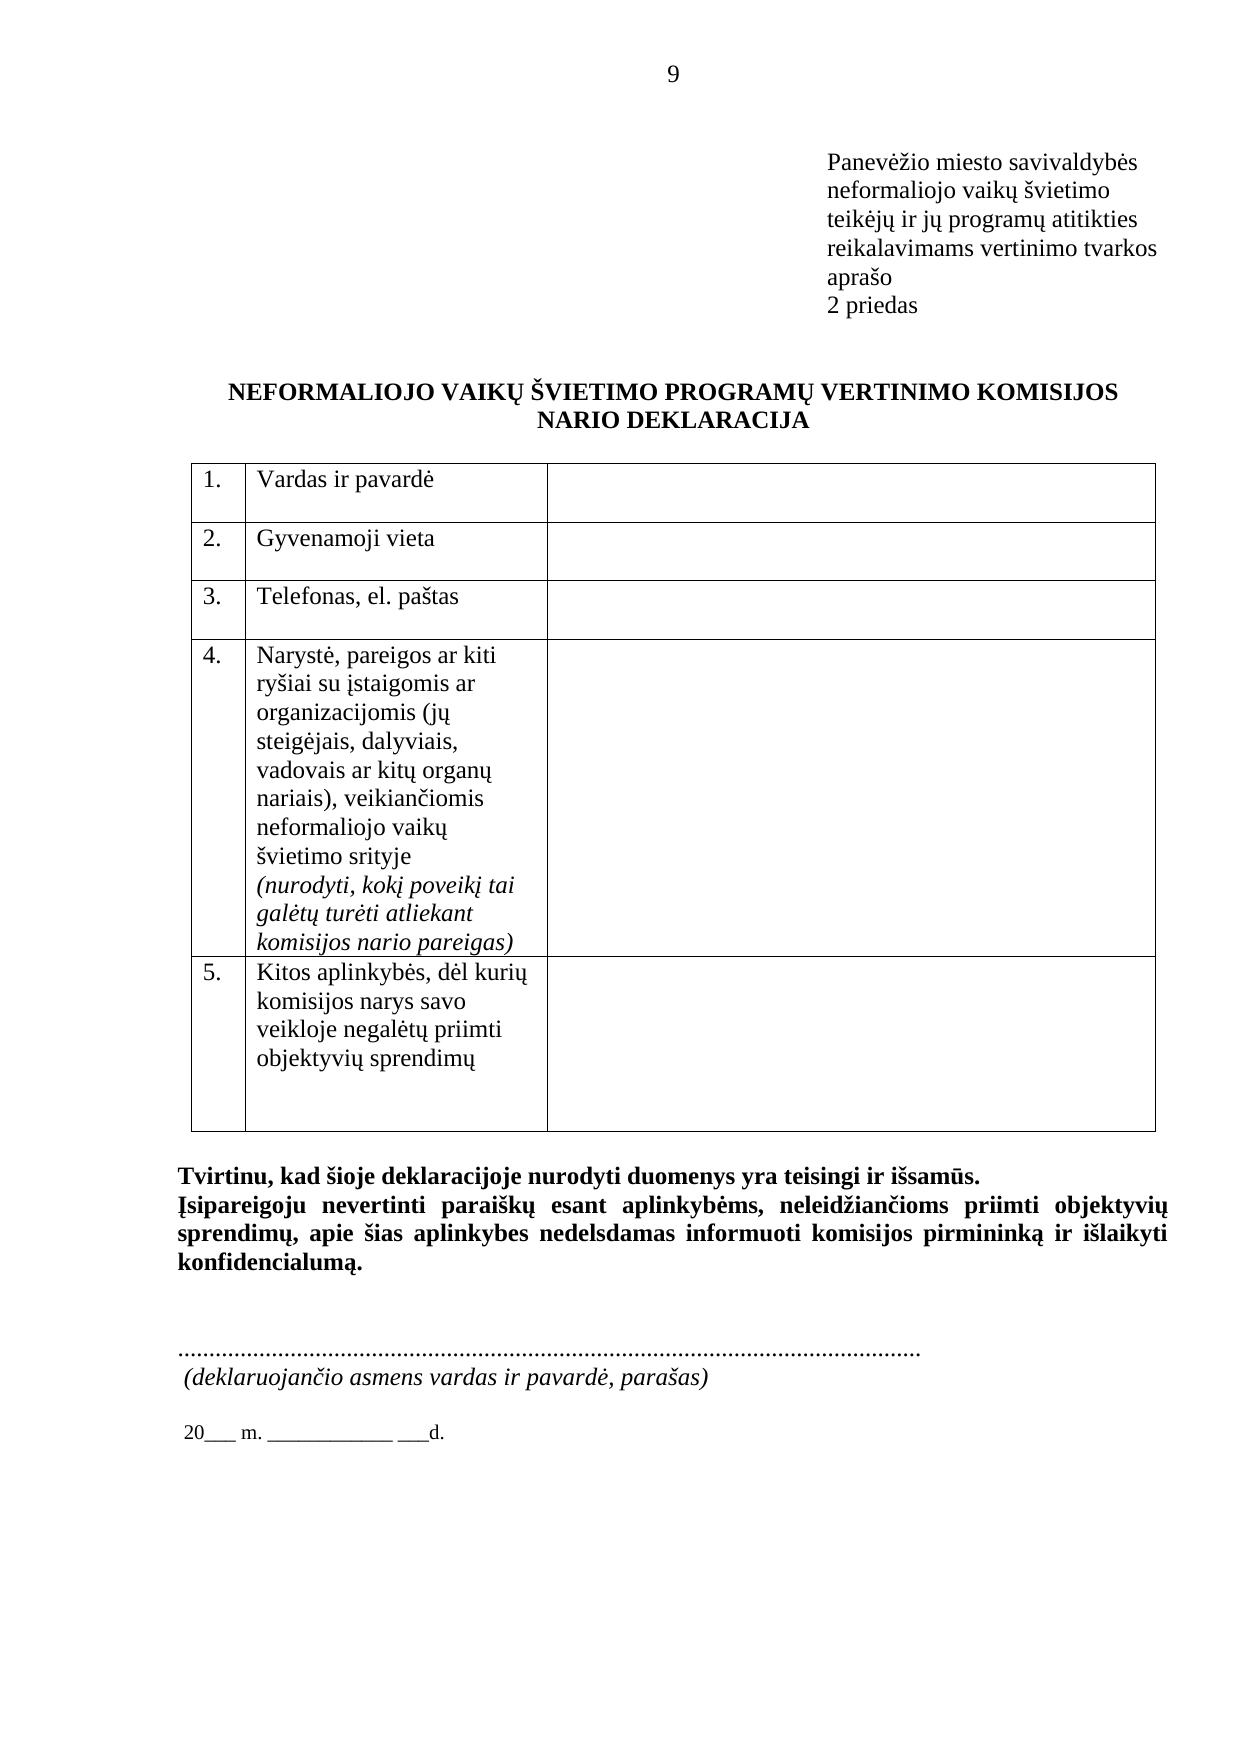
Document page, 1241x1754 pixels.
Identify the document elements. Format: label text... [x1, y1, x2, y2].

text Įsipareigoju nevertinti paraiškų esant aplinkybėms, neleidžiančioms priimti objektyvių sprendimų, apie šias aplinkybes nedelsdamas informuoti komisijos pirmininką ir išlaikyti konfidencialumą. [177, 1190, 1169, 1276]
text (deklaruojančio asmens vardas ir pavardė, parašas) [177, 1362, 1169, 1391]
table_cell [548, 957, 1155, 1131]
table_cell Telefonas, el. paštas [246, 581, 547, 639]
table_cell [548, 581, 1155, 639]
table_cell 2. [192, 523, 245, 580]
table_cell 4. [192, 640, 245, 956]
text NEFORMALIOJO VAIKŲ ŠVIETIMO PROGRAMŲ VERTINIMO KOMISIJOS [177, 377, 1169, 406]
text Panevėžio miesto savivaldybės neformaliojo vaikų švietimo teikėjų ir jų programų atitikties reikalavimams vertinimo tvarkos aprašo [827, 147, 1169, 291]
table_cell 3. [192, 581, 245, 639]
table_cell Kitos aplinkybės, dėl kurių komisijos narys savo veikloje negalėtų priimti objektyvių sprendimų [246, 957, 547, 1131]
text NARIO DEKLARACIJA [177, 406, 1169, 434]
text 20___ m. ____________ ___d. [177, 1420, 1169, 1444]
table_header [548, 464, 1155, 522]
table_cell Narystė, pareigos ar kiti ryšiai su įstaigomis ar organizacijomis (jų steigėjais, dalyviais, vadovais ar kitų organų nariais), veikiančiomis neformaliojo vaikų švietimo srityje (nurodyti, kokį poveikį tai galėtų turėti atliekant komisijos nario pareigas) [246, 640, 547, 956]
table_cell [548, 640, 1155, 956]
text ....................................................................................................................... [177, 1333, 1169, 1362]
table_header 1. [192, 464, 245, 522]
text 2 priedas [827, 291, 1169, 319]
table_cell [548, 523, 1155, 580]
table_cell 5. [192, 957, 245, 1131]
text Tvirtinu, kad šioje deklaracijoje nurodyti duomenys yra teisingi ir išsamūs. [177, 1161, 1169, 1190]
table_cell Gyvenamoji vieta [246, 523, 547, 580]
table_header Vardas ir pavardė [246, 464, 547, 522]
